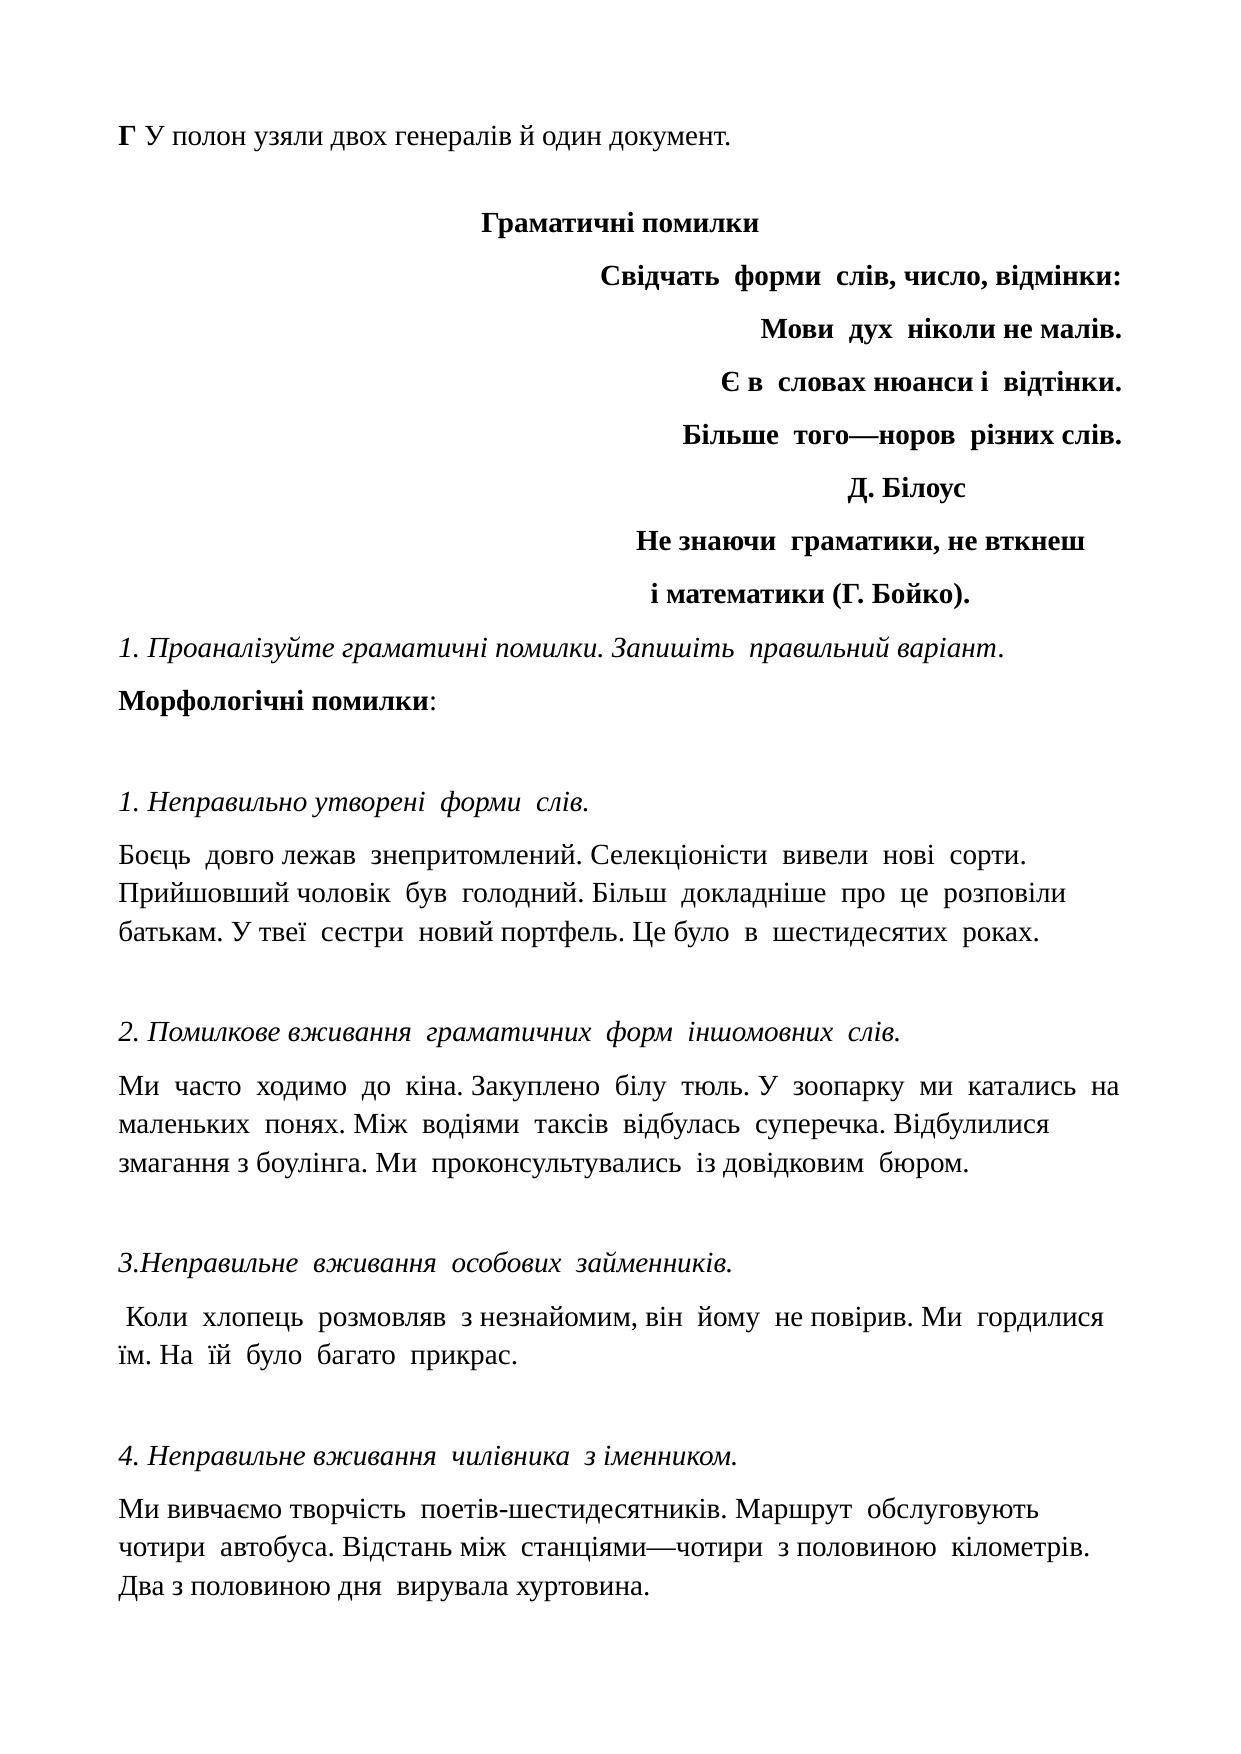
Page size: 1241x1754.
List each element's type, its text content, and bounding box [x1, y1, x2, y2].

text Коли хлопець розмовляв з незнайомим, він йому не повірив. Ми гордилися їм. На їй було багато прикрас. [118, 1299, 1122, 1371]
text 3.Неправильне вживання особових займенників. [118, 1246, 1122, 1279]
text і математики (Г. Бойко). [118, 577, 1122, 610]
text Г У полон узяли двох генералів й один документ. [118, 118, 1122, 152]
text Свідчать форми слів, число, відмінки: [118, 258, 1122, 291]
text Мови дух ніколи не малів. [118, 311, 1122, 344]
text Не знаючи граматики, не вткнеш [118, 523, 1122, 557]
text Ми часто ходимо до кіна. Закуплено білу тюль. У зоопарку ми катались на маленьких понях. Між водіями таксів відбулась суперечка. Відбулилися змагання з боулінга. Ми проконсультувались із довідковим бюром. [118, 1068, 1122, 1178]
text Морфологічні помилки: [118, 683, 1122, 716]
text Є в словах нюанси і відтінки. [118, 364, 1122, 398]
text Боєць довго лежав знепритомлений. Селекціоністи вивели нові сорти. Прийшовший чоловік був голодний. Більш докладніше про це розповіли батькам. У твеї сестри новий портфель. Це було в шестидесятих роках. [118, 837, 1122, 947]
text 2. Помилкове вживання граматичних форм іншомовних слів. [118, 1014, 1122, 1048]
text 1. Неправильно утворені форми слів. [118, 784, 1122, 817]
text Граматичні помилки [118, 205, 1122, 238]
text Д. Білоус [118, 470, 1122, 504]
text 1. Проаналізуйте граматичні помилки. Запишіть правильний варіант. [118, 630, 1122, 663]
text Більше того—норов різних слів. [118, 417, 1122, 451]
text 4. Неправильне вживання чилівника з іменником. [118, 1438, 1122, 1471]
text Ми вивчаємо творчість поетів-шестидесятників. Маршрут обслуговують чотири автобуса. Відстань між станціями—чотири з половиною кілометрів. Два з половиною дня вирувала хуртовина. [118, 1491, 1122, 1602]
